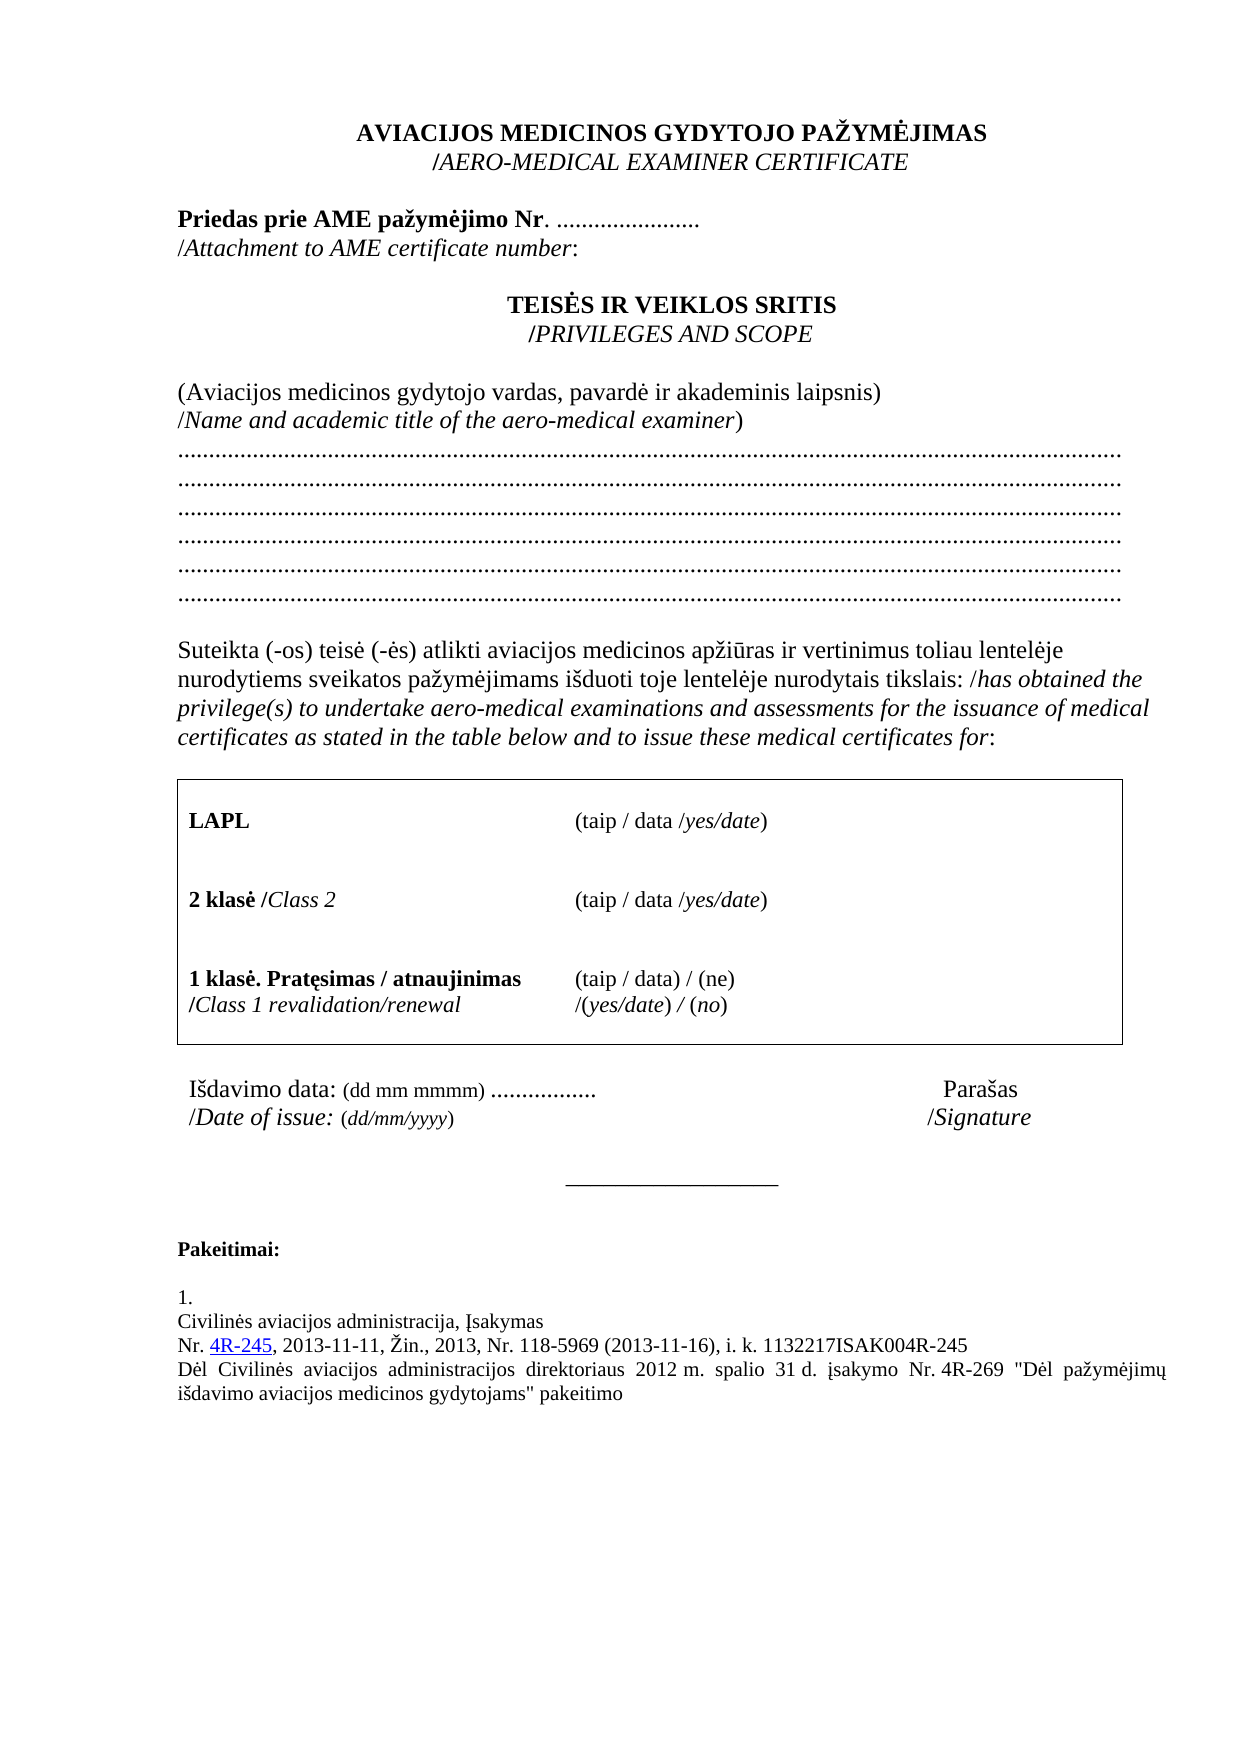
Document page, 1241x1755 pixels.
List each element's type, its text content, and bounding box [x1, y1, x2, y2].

text _________________ [177, 1160, 1166, 1189]
text Nr. 4R-245, 2013-11-11, Žin., 2013, Nr. 118-5969 (2013-11-16), i. k. 1132217ISAK004R-245 [177, 1333, 1166, 1357]
table_header LAPL [178, 780, 563, 859]
table_cell /Date of issue: (dd/mm/yyyy) [177, 1103, 746, 1131]
table_header [746, 1074, 838, 1102]
text ... [177, 434, 1166, 463]
text /Attachment to AME certificate number: [177, 233, 1166, 262]
text Civilinės aviacijos administracija, Įsakymas [177, 1309, 1166, 1333]
table_cell [746, 1103, 838, 1131]
text AVIACIJOS MEDICINOS GYDYTOJO PAŽYMĖJIMAS [177, 118, 1166, 147]
table_cell /Signature [839, 1103, 1122, 1131]
table_cell (taip / data) / (ne) /(yes/date) / (no) [564, 939, 1122, 1044]
text /Name and academic title of the aero-medical examiner) [177, 406, 1166, 434]
text Priedas prie AME pažymėjimo Nr. ....................... [177, 204, 1166, 233]
text /AERO-MEDICAL EXAMINER CERTIFICATE [177, 147, 1166, 176]
text Pakeitimai: [177, 1237, 1166, 1261]
table_cell 1 klasė. Pratęsimas / atnaujinimas /Class 1 revalidation/renewal [178, 939, 563, 1044]
text 1. [177, 1285, 1166, 1309]
table_header (taip / data /yes/date) [564, 780, 1122, 859]
text TEISĖS IR VEIKLOS SRITIS [177, 291, 1166, 319]
text ... [177, 492, 1166, 521]
table_cell (taip / data /yes/date) [564, 860, 1122, 938]
table_header Išdavimo data: (dd mm mmmm) ................. [177, 1074, 746, 1102]
text ... [177, 549, 1166, 578]
text ... [177, 521, 1166, 549]
text ... [177, 463, 1166, 492]
text Suteikta (-os) teisė (-ės) atlikti aviacijos medicinos apžiūras ir vertinimus toliau lentelėje nurodytiems sveikatos pažymėjimams išduoti toje lentelėje nurodytais tikslais: /has obtained the privilege(s) to undertake aero-medical examinations and assessments for the issuance of medical certificates as stated in the table below and to issue these medical certificates for: [177, 636, 1166, 751]
text (Aviacijos medicinos gydytojo vardas, pavardė ir akademinis laipsnis) [177, 377, 1166, 406]
table_cell 2 klasė /Class 2 [178, 860, 563, 938]
text ... [177, 578, 1166, 607]
text /PRIVILEGES AND SCOPE [177, 319, 1166, 348]
text Dėl Civilinės aviacijos administracijos direktoriaus 2012 m. spalio 31 d. įsakymo Nr. 4R-269 "Dėl pažymėjimų išdavimo aviacijos medicinos gydytojams" pakeitimo [177, 1357, 1166, 1405]
table_header Parašas [839, 1074, 1122, 1102]
